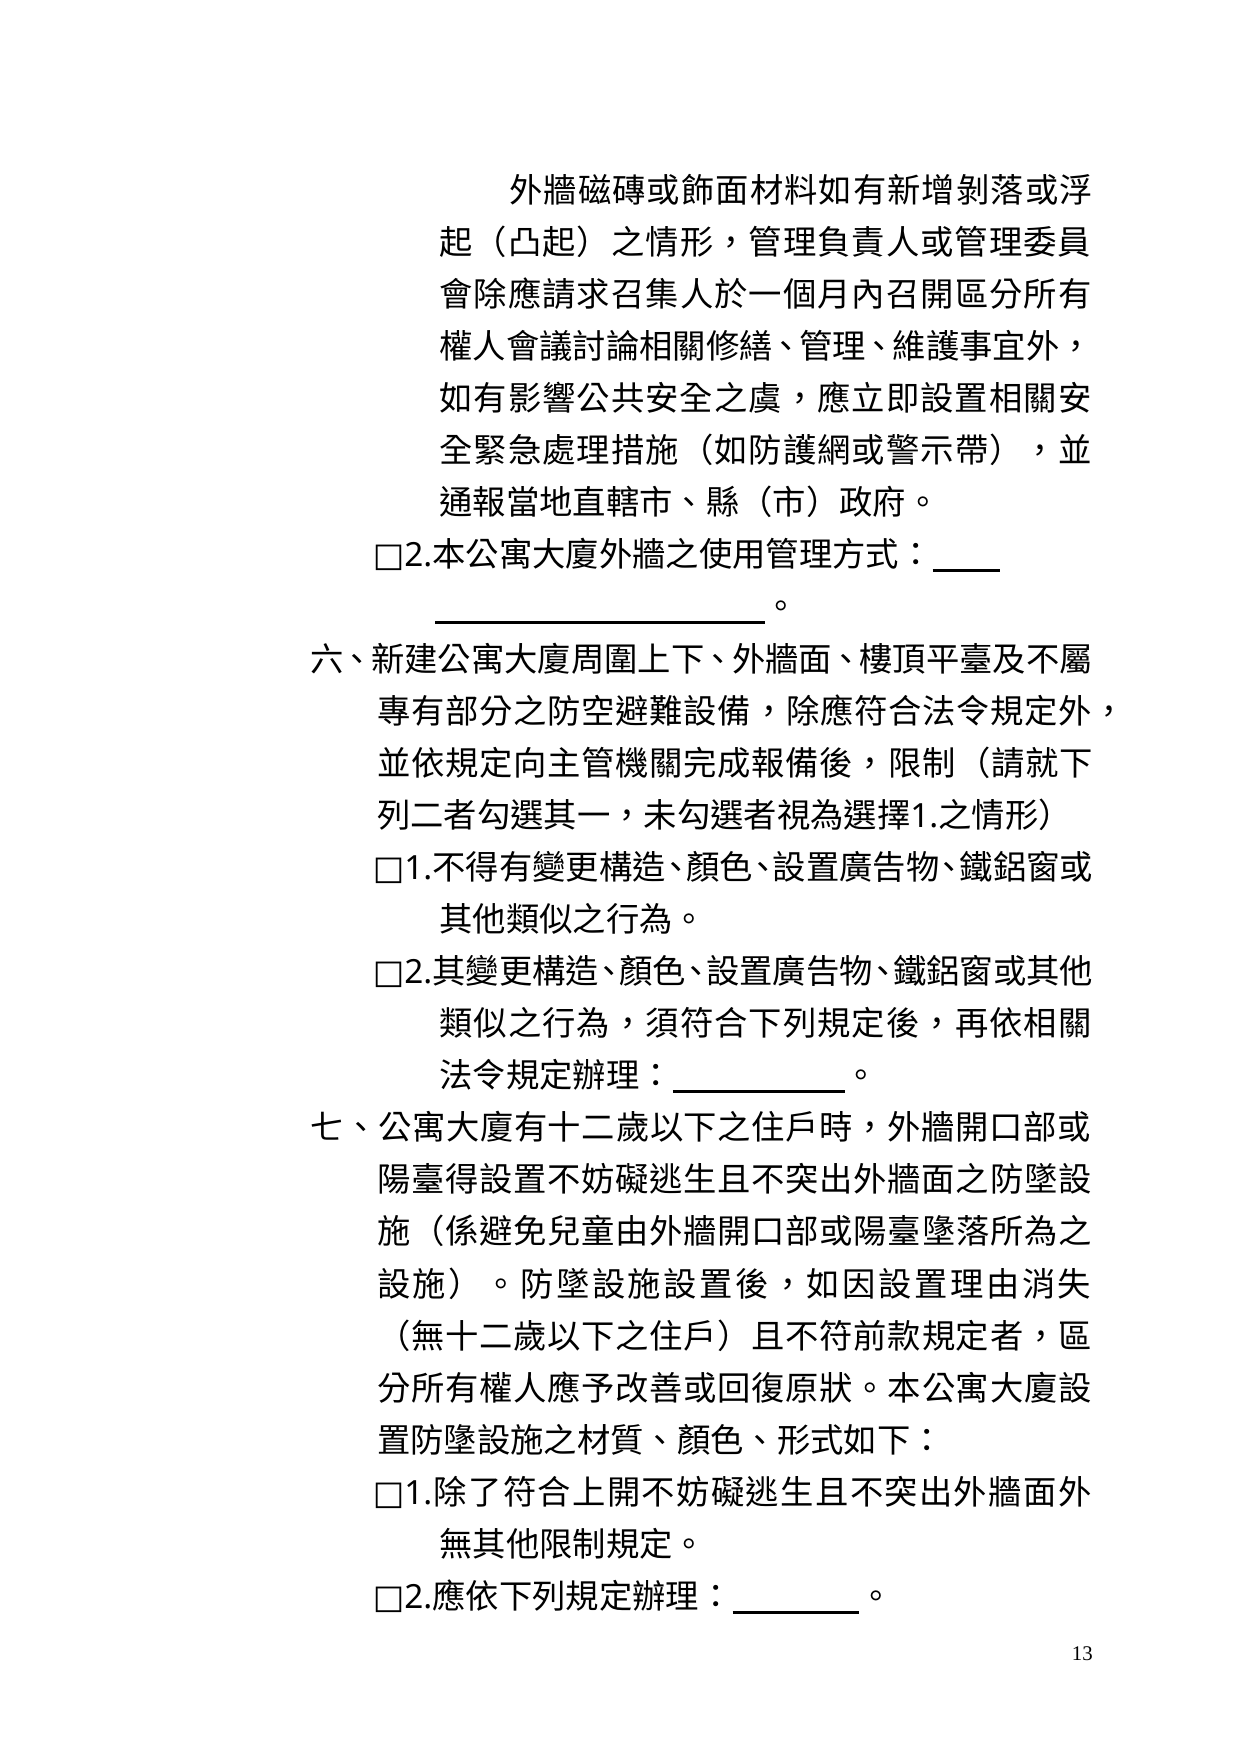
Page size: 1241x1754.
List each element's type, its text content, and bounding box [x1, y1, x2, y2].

text □2.應依下列規定辦理： 。 [373, 1567, 1092, 1619]
text □1.不得有變更構造、顏色、設置廣告物、鐵鋁窗或其他類似之行為。 [373, 838, 1092, 942]
text 六、新建公寓大廈周圍上下、外牆面、樓頂平臺及不屬專有部分之防空避難設備，除應符合法令規定外，並依規定向主管機關完成報備後，限制（請就下列二者勾選其一，未勾選者視為選擇1.之情形） [310, 629, 1092, 838]
text 七、公寓大廈有十二歲以下之住戶時，外牆開口部或陽臺得設置不妨礙逃生且不突出外牆面之防墜設施（係避免兒童由外牆開口部或陽臺墬落所為之設施）。防墜設施設置後，如因設置理由消失（無十二歲以下之住戶）且不符前款規定者，區分所有權人應予改善或回復原狀。本公寓大廈設置防墬設施之材質、顏色、形式如下： [310, 1098, 1092, 1463]
text □2.其變更構造、顏色、設置廣告物、鐵鋁窗或其他類似之行為，須符合下列規定後，再依相關法令規定辦理： 。 [373, 942, 1092, 1098]
text 。 [435, 577, 1092, 629]
text 外牆磁磚或飾面材料如有新增剝落或浮起（凸起）之情形，管理負責人或管理委員會除應請求召集人於一個月內召開區分所有權人會議討論相關修繕、管理、維護事宜外，如有影響公共安全之虞，應立即設置相關安全緊急處理措施（如防護網或警示帶），並通報當地直轄市、縣（市）政府。 [439, 161, 1092, 525]
text □1.除了符合上開不妨礙逃生且不突出外牆面外，無其他限制規定。 [373, 1463, 1092, 1567]
text □2.本公寓大廈外牆之使用管理方式： [373, 525, 1092, 577]
